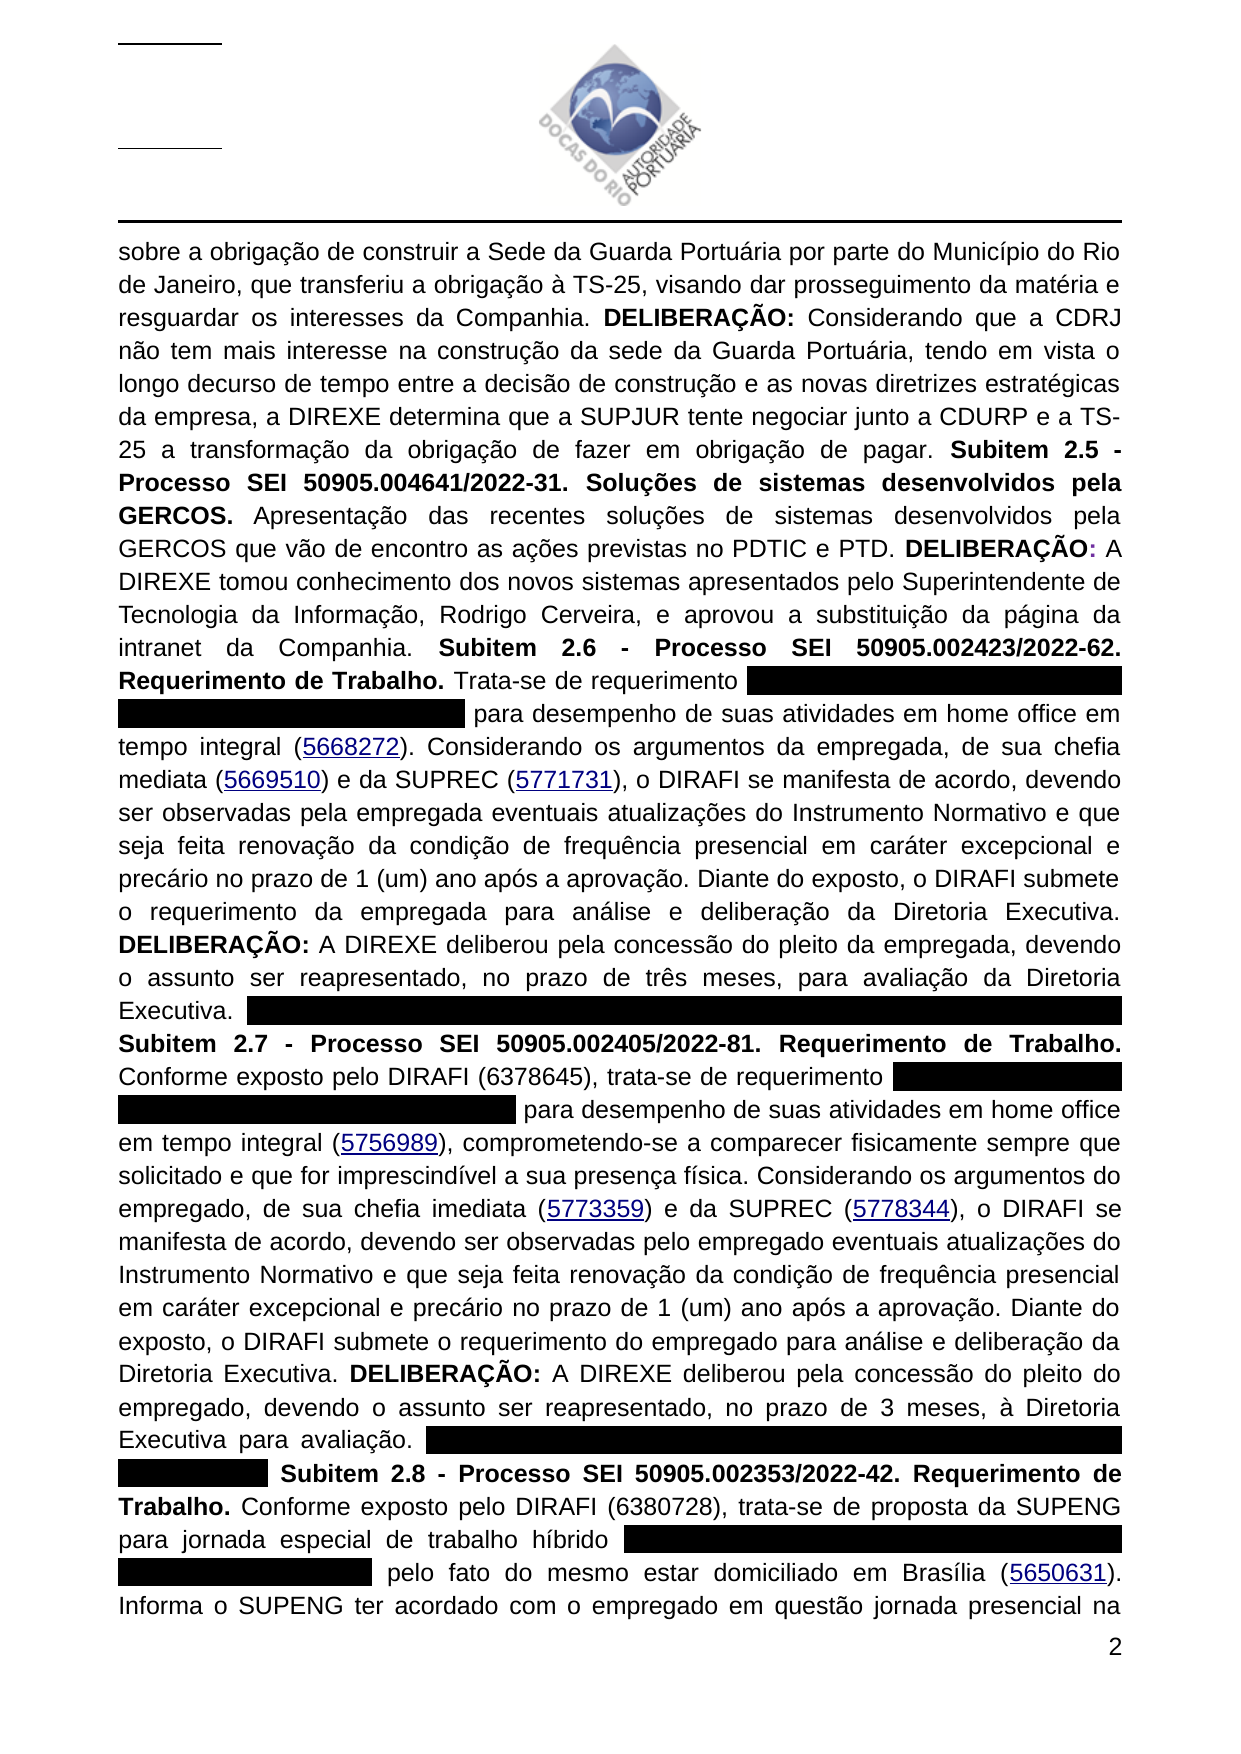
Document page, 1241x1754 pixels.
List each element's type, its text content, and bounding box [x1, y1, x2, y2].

text sobre a obrigação de construir a Sede da Guarda Portuária por parte do Município do Rio de Janeiro, que transferiu a obrigação à TS-25, visando dar prosseguimento da matéria e resguardar os interesses da Companhia. DELIBERAÇÃO: Considerando que a CDRJ não tem mais interesse na construção da sede da Guarda Portuária, tendo em vista o longo decurso de tempo entre a decisão de construção e as novas diretrizes estratégicas da empresa, a DIREXE determina que a SUPJUR tente negociar junto a CDURP e a TS-25 a transformação da obrigação de fazer em obrigação de pagar. Subitem 2.5 - Processo SEI 50905.004641/2022-31. Soluções de sistemas desenvolvidos pela GERCOS. Apresentação das recentes soluções de sistemas desenvolvidos pela GERCOS que vão de encontro as ações previstas no PDTIC e PTD. DELIBERAÇÃO: A DIREXE tomou conhecimento dos novos sistemas apresentados pelo Superintendente de Tecnologia da Informação, Rodrigo Cerveira, e aprovou a substituição da página da intranet da Companhia. Subitem 2.6 - Processo SEI 50905.002423/2022-62. Requerimento de Trabalho. Trata-se de requerimento xx xxxxxxxxx xxxxxxxx xxxxxxxxx xx xxxx xxxxxxxxx xxxx xxxxxx para desempenho de suas atividades em home office em tempo integral (5668272). Considerando os argumentos da empregada, de sua chefia mediata (5669510) e da SUPREC (5771731), o DIRAFI se manifesta de acordo, devendo ser observadas pela empregada eventuais atualizações do Instrumento Normativo e que seja feita renovação da condição de frequência presencial em caráter excepcional e precário no prazo de 1 (um) ano após a aprovação. Diante do exposto, o DIRAFI submete o requerimento da empregada para análise e deliberação da Diretoria Executiva. DELIBERAÇÃO: A DIREXE deliberou pela concessão do pleito da empregada, devendo o assunto ser reapresentado, no prazo de três meses, para avaliação da Diretoria Executiva. x xxxxxx xxxxxxxxx x xxxxx xx xxxxxxxxxxxxx xxxxxxx x xx xxxxxxxxxxxx Subitem 2.7 - Processo SEI 50905.002405/2022-81. Requerimento de Trabalho. Conforme exposto pelo DIRAFI (6378645), trata-se de requerimento xx xxxxxxxxx xxxxxx xxxxxxxxxxx xxxxxxxxx xxxx xxxxxx para desempenho de suas atividades em home office em tempo integral (5756989), comprometendo-se a comparecer fisicamente sempre que solicitado e que for imprescindível a sua presença física. Considerando os argumentos do empregado, de sua chefia imediata (5773359) e da SUPREC (5778344), o DIRAFI se manifesta de acordo, devendo ser observadas pelo empregado eventuais atualizações do Instrumento Normativo e que seja feita renovação da condição de frequência presencial em caráter excepcional e precário no prazo de 1 (um) ano após a aprovação. Diante do exposto, o DIRAFI submete o requerimento do empregado para análise e deliberação da Diretoria Executiva. DELIBERAÇÃO: A DIREXE deliberou pela concessão do pleito do empregado, devendo o assunto ser reapresentado, no prazo de 3 meses, à Diretoria Executiva para avaliação. x xxxxxx xxxxxxxxx x xxxxx xx xxxxxxxxxxxxx xxxxxxx x xx xxxxxxxxxxxx Subitem 2.8 - Processo SEI 50905.002353/2022-42. Requerimento de Trabalho. Conforme exposto pelo DIRAFI (6380728), trata-se de proposta da SUPENG para jornada especial de trabalho híbrido xxxx x xxxxxxxxx xxxx xxxxxxxx xx xxxxx xxxxxxxx xxxx xxxxxx pelo fato do mesmo estar domiciliado em Brasília (5650631). Informa o SUPENG ter acordado com o empregado em questão jornada presencial na [118, 237, 1122, 1619]
